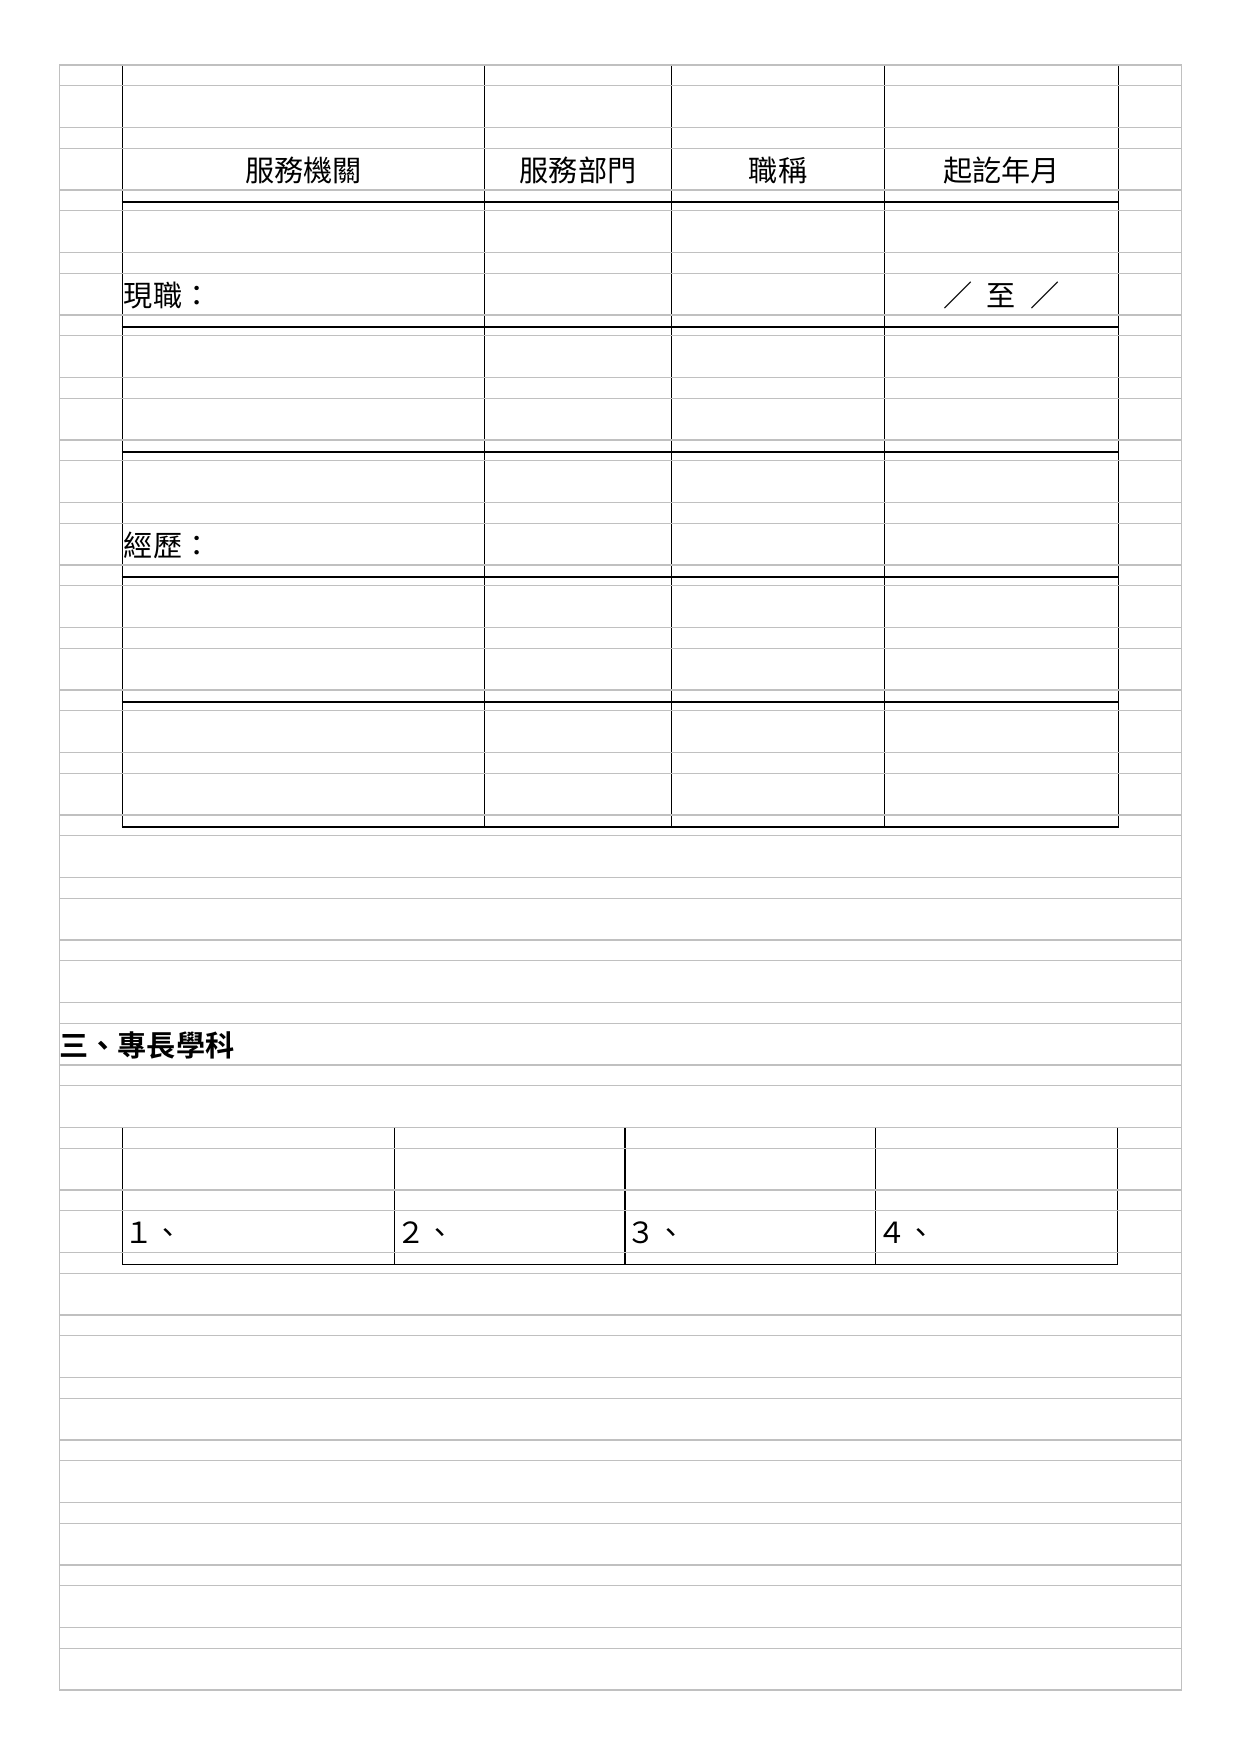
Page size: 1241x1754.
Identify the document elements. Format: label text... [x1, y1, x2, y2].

table_cell [485, 441, 671, 451]
table_cell [485, 524, 671, 564]
table_header [395, 1253, 624, 1264]
table_cell [672, 649, 884, 689]
table_header [123, 86, 484, 127]
table_cell [672, 578, 884, 585]
table_header [626, 1253, 875, 1264]
table_cell [885, 253, 1118, 273]
table_cell [485, 578, 671, 585]
table_cell [885, 586, 1118, 627]
table_header [876, 1191, 1117, 1210]
table_cell [485, 378, 671, 398]
table_cell [485, 399, 671, 439]
table_header [395, 1149, 624, 1189]
table_header [123, 66, 484, 85]
table_cell [123, 816, 484, 826]
table_header 起訖年月 [885, 149, 1118, 189]
table_header ４、 [876, 1211, 1117, 1252]
table_cell [672, 628, 884, 648]
table_cell [885, 453, 1118, 460]
table_header [485, 86, 671, 127]
table_cell [672, 703, 884, 710]
table_cell [485, 253, 671, 273]
table_header １、 [123, 1211, 394, 1252]
table_cell [885, 703, 1118, 710]
table_header [123, 1149, 394, 1189]
table_cell [672, 336, 884, 377]
table_cell [672, 566, 884, 576]
table_cell [672, 503, 884, 523]
table_header [123, 128, 484, 148]
table_cell [485, 628, 671, 648]
table_header [395, 1128, 624, 1148]
table_header [626, 1128, 875, 1148]
table_cell [885, 578, 1118, 585]
table_cell [485, 274, 671, 314]
table_cell [672, 316, 884, 326]
table_cell [485, 316, 671, 326]
table_cell [672, 253, 884, 273]
table_header [626, 1149, 875, 1189]
table_cell [885, 211, 1118, 252]
table_cell [485, 816, 671, 826]
table_header [123, 1128, 394, 1148]
table_cell [672, 586, 884, 627]
table_header 服務機關 [123, 149, 484, 189]
table_header ２、 [395, 1211, 624, 1252]
table_header [885, 86, 1118, 127]
table_header [626, 1191, 875, 1210]
table_cell [123, 211, 484, 252]
table_cell [123, 566, 484, 576]
table_cell [885, 316, 1118, 326]
table_cell [123, 578, 484, 585]
table_cell [485, 461, 671, 502]
table_cell [885, 203, 1118, 210]
table_cell [123, 774, 484, 814]
table_cell [123, 691, 484, 701]
table_cell [885, 461, 1118, 502]
table_cell 現職： [123, 274, 484, 314]
table_cell [123, 461, 484, 502]
table_cell [123, 453, 484, 460]
table_cell [672, 378, 884, 398]
table_cell [485, 453, 671, 460]
table_cell [485, 703, 671, 710]
table_cell [885, 524, 1118, 564]
table_header ３、 [626, 1211, 875, 1252]
table_cell [485, 211, 671, 252]
table_cell [672, 524, 884, 564]
table_cell [485, 691, 671, 701]
table_cell [885, 628, 1118, 648]
table_cell [123, 441, 484, 451]
table_cell ／ 至 ／ [885, 274, 1118, 314]
table_cell [485, 203, 671, 210]
table_cell [123, 628, 484, 648]
table_cell [485, 566, 671, 576]
table_cell [123, 753, 484, 773]
table_cell [885, 328, 1118, 335]
table_cell [123, 336, 484, 377]
table_cell [672, 753, 884, 773]
table_cell [672, 211, 884, 252]
table_cell [885, 816, 1118, 826]
table_cell [672, 461, 884, 502]
table_cell [885, 774, 1118, 814]
table_header [395, 1191, 624, 1210]
table_cell [123, 203, 484, 210]
table_cell [672, 203, 884, 210]
table_header [876, 1253, 1117, 1264]
table_header [885, 66, 1118, 85]
table_cell [123, 649, 484, 689]
table_header [123, 191, 484, 201]
table_cell [885, 503, 1118, 523]
table_cell [672, 774, 884, 814]
table_cell [485, 774, 671, 814]
table_cell [123, 711, 484, 752]
text [60, 1003, 1181, 1023]
table_cell [672, 274, 884, 314]
table_cell [485, 503, 671, 523]
table_header 職稱 [672, 149, 884, 189]
table_cell [123, 378, 484, 398]
table_header 服務部門 [485, 149, 671, 189]
table_cell [672, 711, 884, 752]
table_header [672, 86, 884, 127]
table_cell [885, 691, 1118, 701]
table_cell [672, 399, 884, 439]
table_header [672, 66, 884, 85]
table_cell [123, 503, 484, 523]
text 三、專長學科 [60, 1024, 1181, 1064]
table_header [123, 1191, 394, 1210]
table_cell [123, 586, 484, 627]
table_cell [123, 316, 484, 326]
table_cell [672, 441, 884, 451]
table_header [672, 191, 884, 201]
table_header [876, 1149, 1117, 1189]
table_cell [485, 753, 671, 773]
table_cell [123, 399, 484, 439]
table_cell [485, 328, 671, 335]
table_cell [123, 253, 484, 273]
table_cell [885, 711, 1118, 752]
table_header [672, 128, 884, 148]
table_cell [885, 753, 1118, 773]
table_cell [123, 703, 484, 710]
table_cell [885, 378, 1118, 398]
table_cell [123, 328, 484, 335]
table_cell [885, 566, 1118, 576]
table_header [123, 1253, 394, 1264]
table_cell [885, 399, 1118, 439]
table_header [485, 66, 671, 85]
table_header [885, 191, 1118, 201]
table_cell [672, 816, 884, 826]
table_header [485, 191, 671, 201]
table_header [885, 128, 1118, 148]
table_cell [485, 336, 671, 377]
table_cell [885, 649, 1118, 689]
table_cell [485, 586, 671, 627]
table_cell [485, 711, 671, 752]
table_cell 經歷： [123, 524, 484, 564]
table_cell [672, 453, 884, 460]
table_header [876, 1128, 1117, 1148]
table_header [485, 128, 671, 148]
table_cell [885, 336, 1118, 377]
table_cell [485, 649, 671, 689]
table_cell [885, 441, 1118, 451]
table_cell [672, 328, 884, 335]
table_cell [672, 691, 884, 701]
